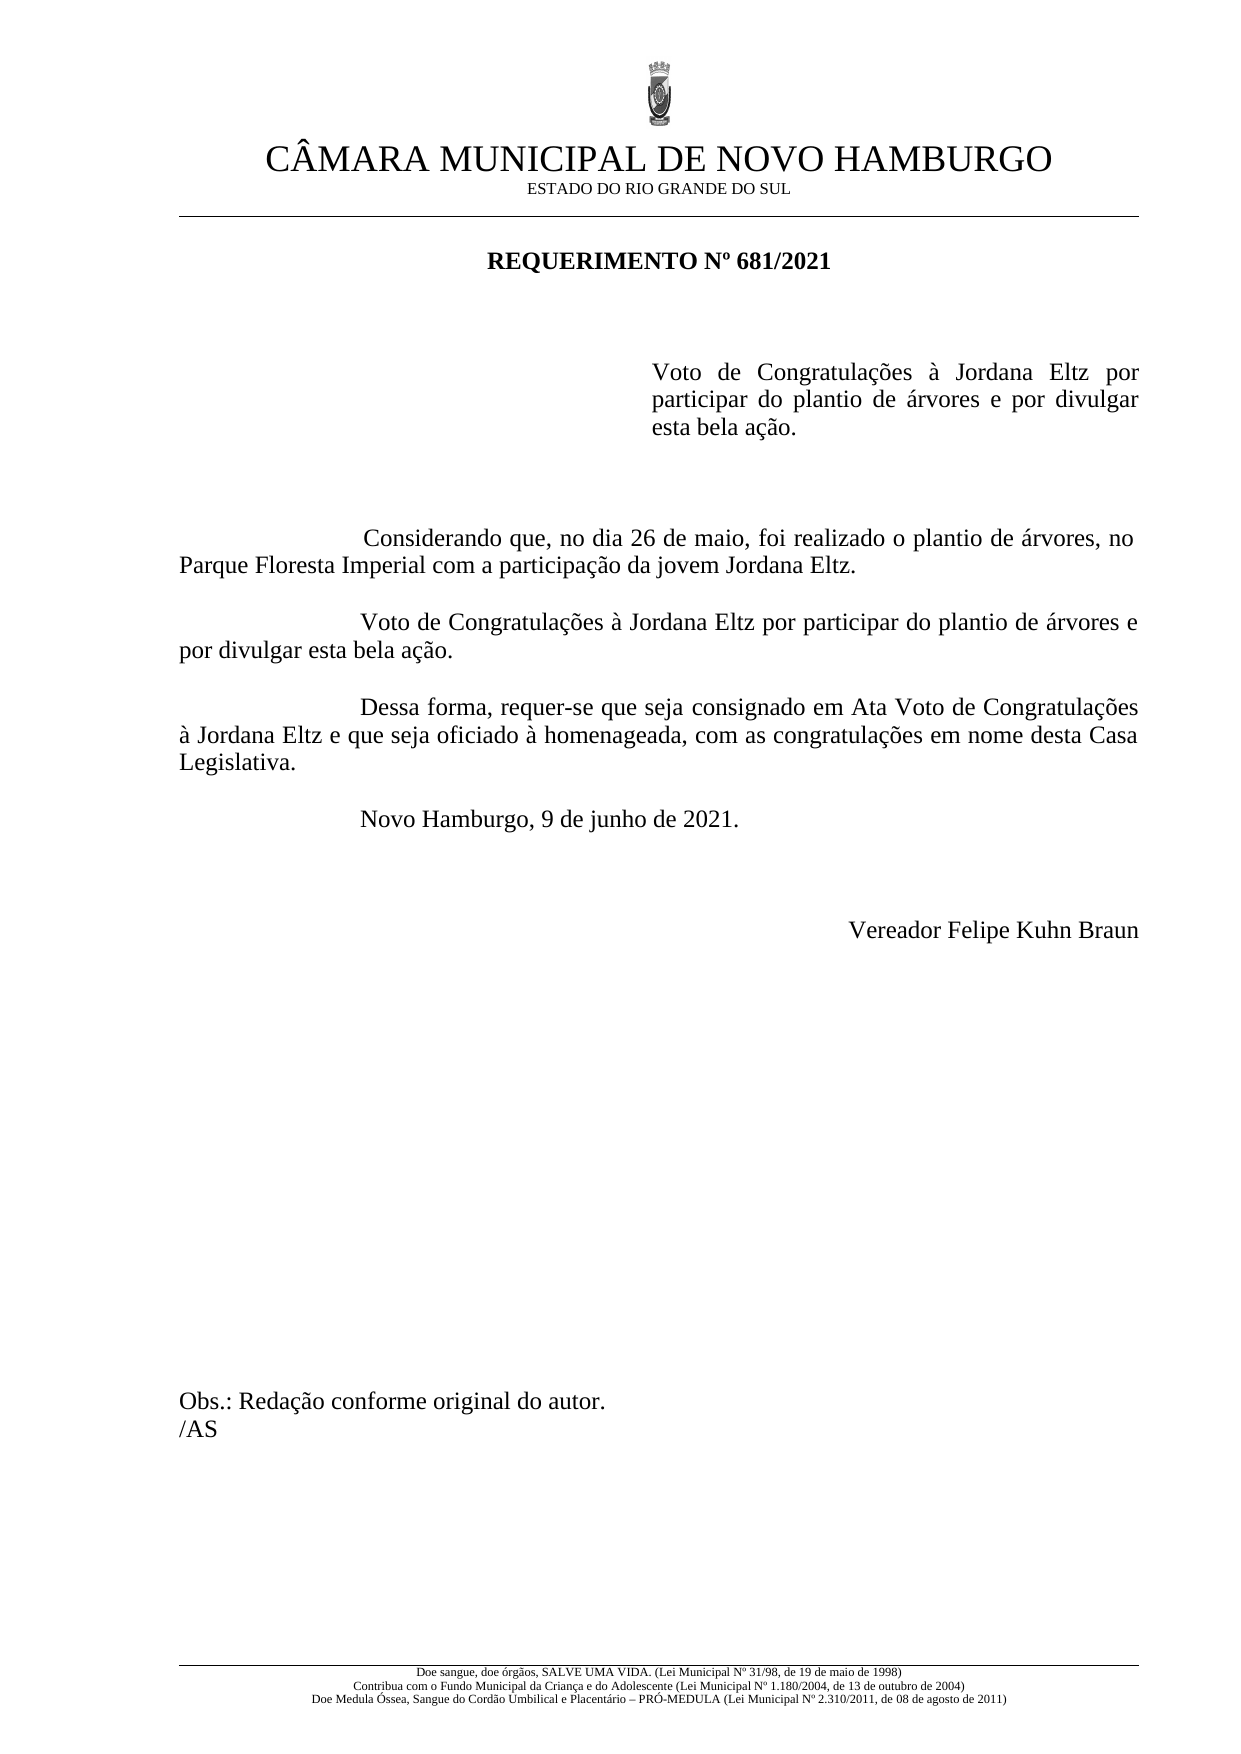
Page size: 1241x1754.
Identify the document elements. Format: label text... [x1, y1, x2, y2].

text Vereador Felipe Kuhn Braun [179, 916, 1139, 944]
text Voto de Congratulações à Jordana Eltz por participar do plantio de árvores e por divulgar esta bela ação. [652, 358, 1139, 441]
text Obs.: Redação conforme original do autor. [179, 1387, 1139, 1415]
text Dessa forma, requer-se que seja consignado em Ata Voto de Congratulações à Jordana Eltz e que seja oficiado à homenageada, com as congratulações em nome desta Casa Legislativa. [179, 693, 1139, 776]
text /AS [179, 1415, 1139, 1443]
text Considerando que, no dia 26 de maio, foi realizado o plantio de árvores, no Parque Floresta Imperial com a participação da jovem Jordana Eltz. [179, 524, 1139, 579]
text Novo Hamburgo, 9 de junho de 2021. [179, 805, 1139, 833]
text Voto de Congratulações à Jordana Eltz por participar do plantio de árvores e por divulgar esta bela ação. [179, 608, 1139, 664]
text REQUERIMENTO Nº 681/2021 [179, 247, 1139, 274]
